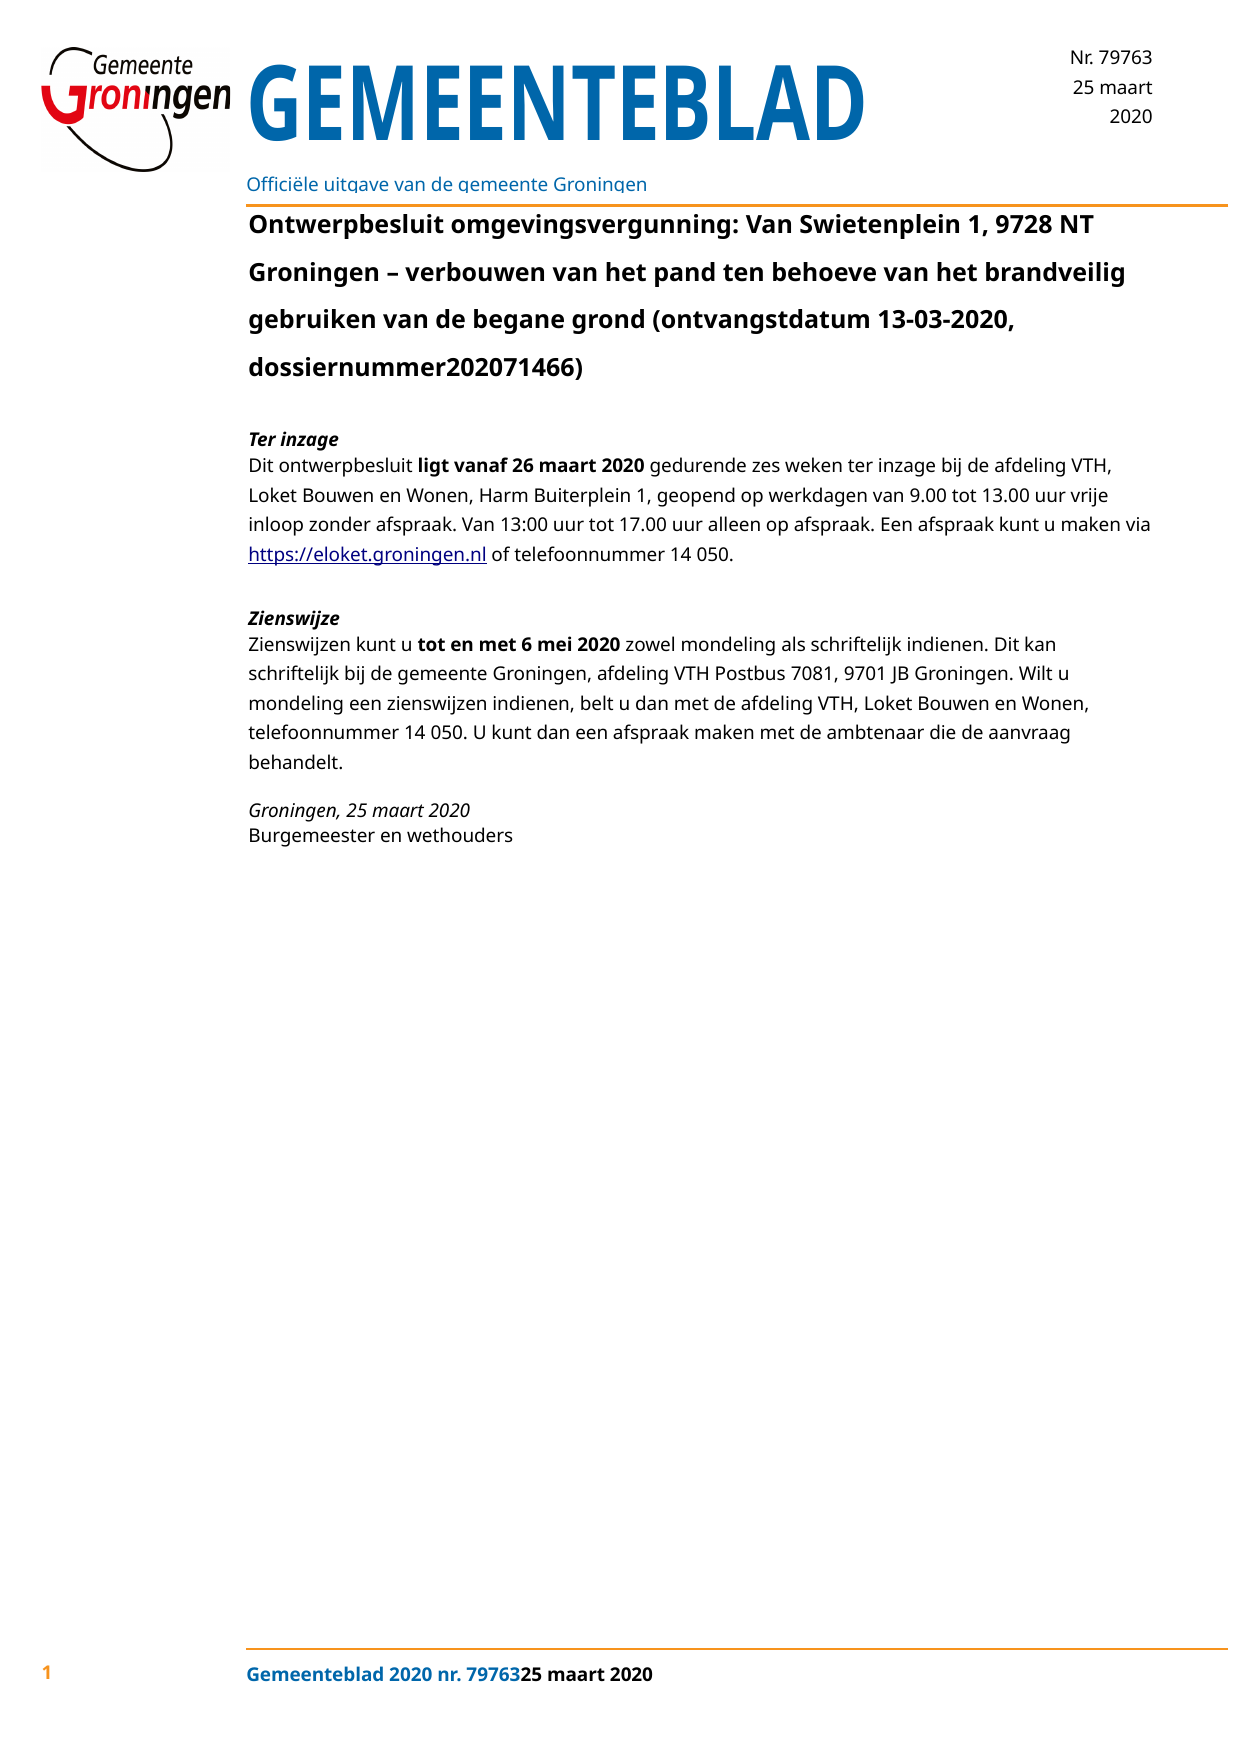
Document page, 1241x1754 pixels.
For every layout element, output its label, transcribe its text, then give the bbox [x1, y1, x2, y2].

text Dit ontwerpbesluit ligt vanaf 26 maart 2020 gedurende zes weken ter inzage bij de afdeling VTH, Loket Bouwen en Wonen, Harm Buiterplein 1, geopend op werkdagen van 9.00 tot 13.00 uur vrije inloop zonder afspraak. Van 13:00 uur tot 17.00 uur alleen op afspraak. Een afspraak kunt u maken via https://eloket.groningen.nl of telefoonnummer 14 050. [248, 452, 1152, 567]
text Ontwerpbesluit omgevingsvergunning: Van Swietenplein 1, 9728 NT Groningen – verbouwen van het pand ten behoeve van het brandveilig gebruiken van de begane grond (ontvangstdatum 13-03-2020, dossiernummer202071466) [248, 207, 1152, 384]
text Zienswijzen kunt u tot en met 6 mei 2020 zowel mondeling als schriftelijk indienen. Dit kan schriftelijk bij de gemeente Groningen, afdeling VTH Postbus 7081, 9701 JB Groningen. Wilt u mondeling een zienswijzen indienen, belt u dan met de afdeling VTH, Loket Bouwen en Wonen, telefoonnummer 14 050. U kunt dan een afspraak maken met de ambtenaar die de aanvraag behandelt. [248, 631, 1152, 775]
text Groningen, 25 maart 2020 [248, 797, 1152, 823]
text Zienswijze [248, 605, 1152, 631]
text Burgemeester en wethouders [248, 823, 1152, 848]
text Ter inzage [248, 427, 1152, 452]
picture [41, 47, 231, 172]
